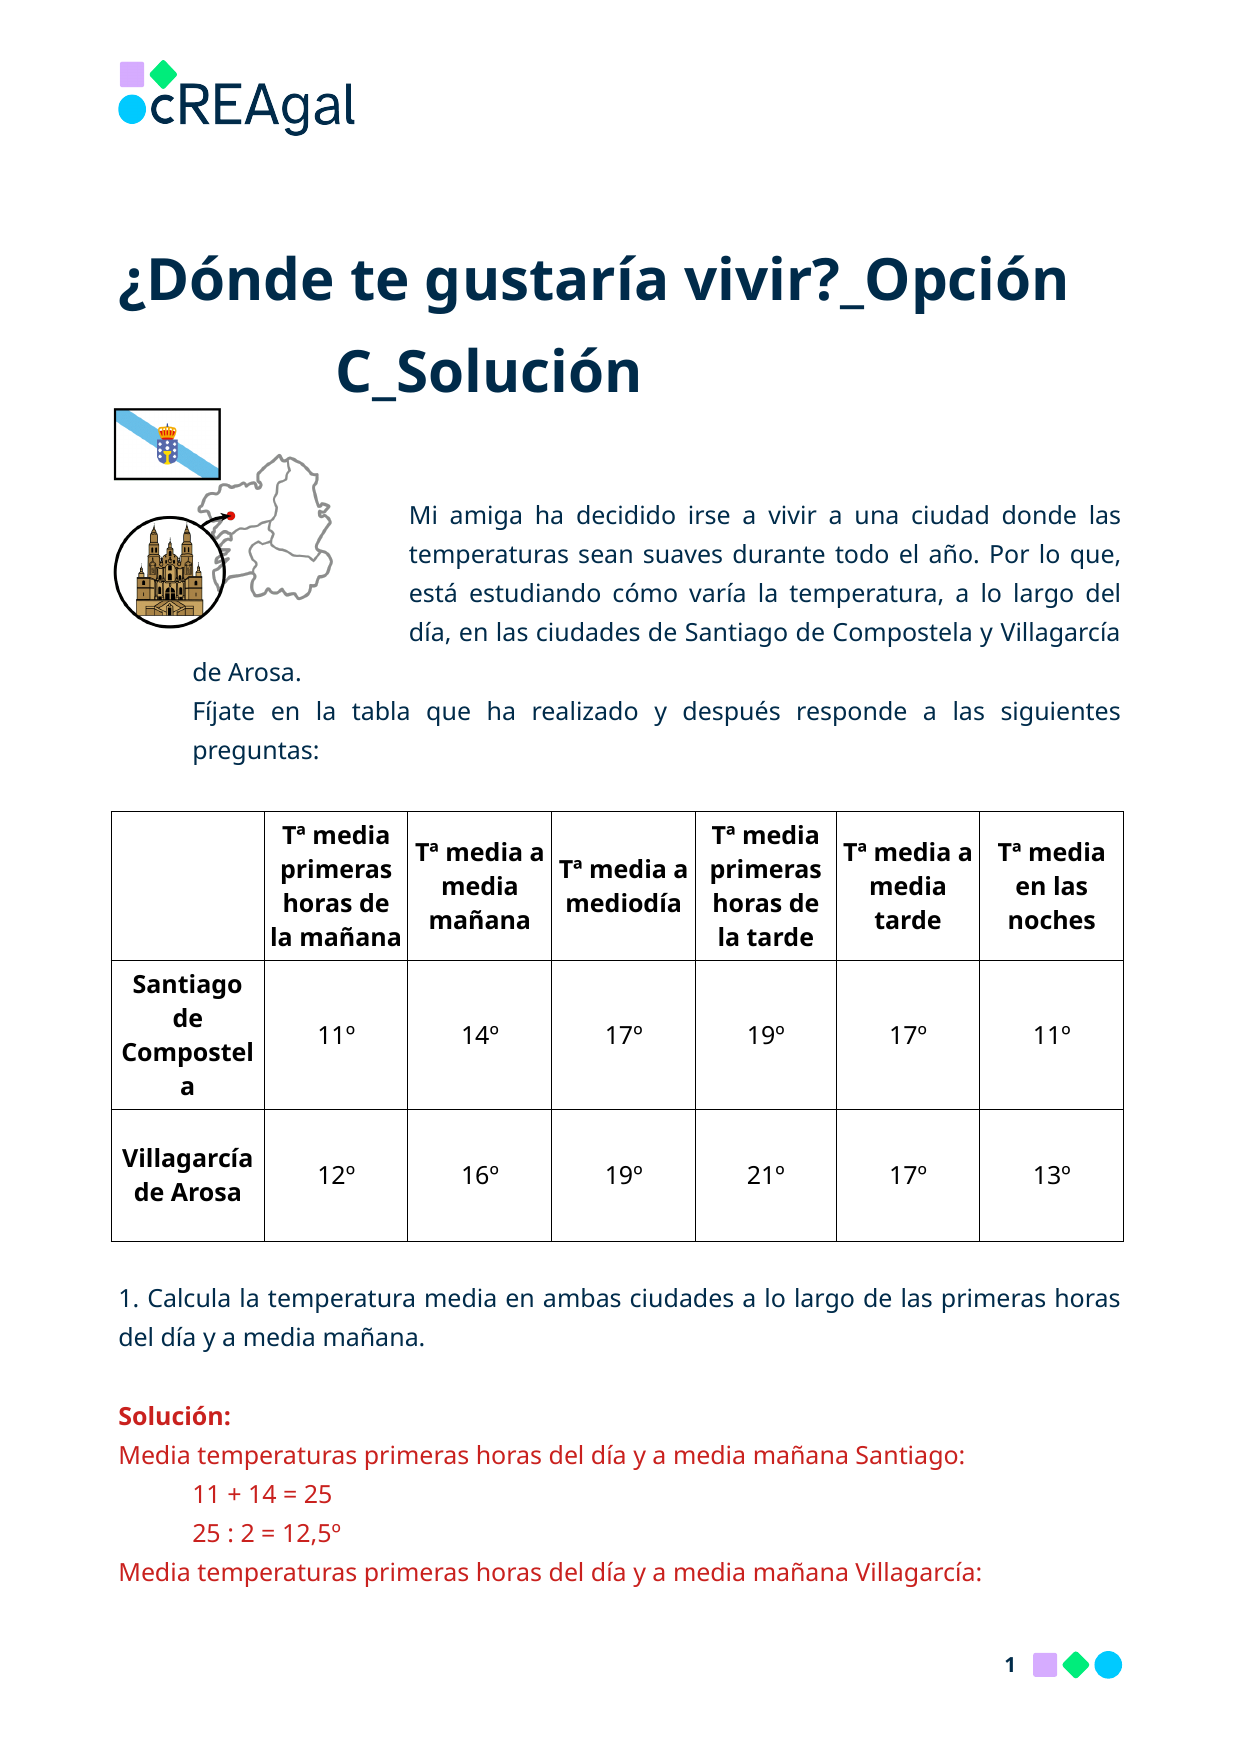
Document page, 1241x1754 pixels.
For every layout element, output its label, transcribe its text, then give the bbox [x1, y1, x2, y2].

text 11 + 14 = 25 [192, 1477, 1122, 1511]
table_header [112, 812, 264, 960]
picture [118, 60, 355, 136]
table_header Tª media a media tarde [837, 812, 979, 960]
table_cell 14º [408, 961, 551, 1108]
table_cell 17º [552, 961, 695, 1108]
table_cell Villagarcía de Arosa [112, 1110, 264, 1241]
text 1. Calcula la temperatura media en ambas ciudades a lo largo de las primeras horas del día y a media mañana. [118, 1281, 1122, 1354]
table_header Tª media primeras horas de la mañana [265, 812, 407, 960]
table_cell Santiago de Compostela [112, 961, 264, 1108]
table_header Tª media primeras horas de la tarde [696, 812, 836, 960]
table_cell 19º [552, 1110, 695, 1241]
picture [111, 405, 335, 629]
table_cell 11º [265, 961, 407, 1108]
text Fíjate en la tabla que ha realizado y después responde a las siguientes preguntas: [192, 693, 1122, 767]
table_header Tª media en las noches [980, 812, 1123, 960]
text Mi amiga ha decidido irse a vivir a una ciudad donde las temperaturas sean suaves durante todo el año. Por lo que, está estudiando cómo varía la temperatura, a lo largo del día, en las ciudades de Santiago de Compostela y Villagarcía de Arosa. [192, 498, 1122, 688]
table_cell 19º [696, 961, 836, 1108]
text Media temperaturas primeras horas del día y a media mañana Santiago: [118, 1437, 1122, 1471]
text Media temperaturas primeras horas del día y a media mañana Villagarcía: [118, 1555, 1122, 1589]
table_cell 11º [980, 961, 1123, 1108]
table_cell 12º [265, 1110, 407, 1241]
table_header Tª media a media mañana [408, 812, 551, 960]
table_cell 17º [837, 1110, 979, 1241]
table_header Tª media a mediodía [552, 812, 695, 960]
table_cell 17º [837, 961, 979, 1108]
table_cell 13º [980, 1110, 1123, 1241]
text 25 : 2 = 12,5º [192, 1516, 1122, 1550]
subtitle ¿Dónde te gustaría vivir?_Opción C_Solución [118, 238, 1122, 409]
table_cell 16º [408, 1110, 551, 1241]
table_cell 21º [696, 1110, 836, 1241]
text Solución: [118, 1398, 1122, 1432]
